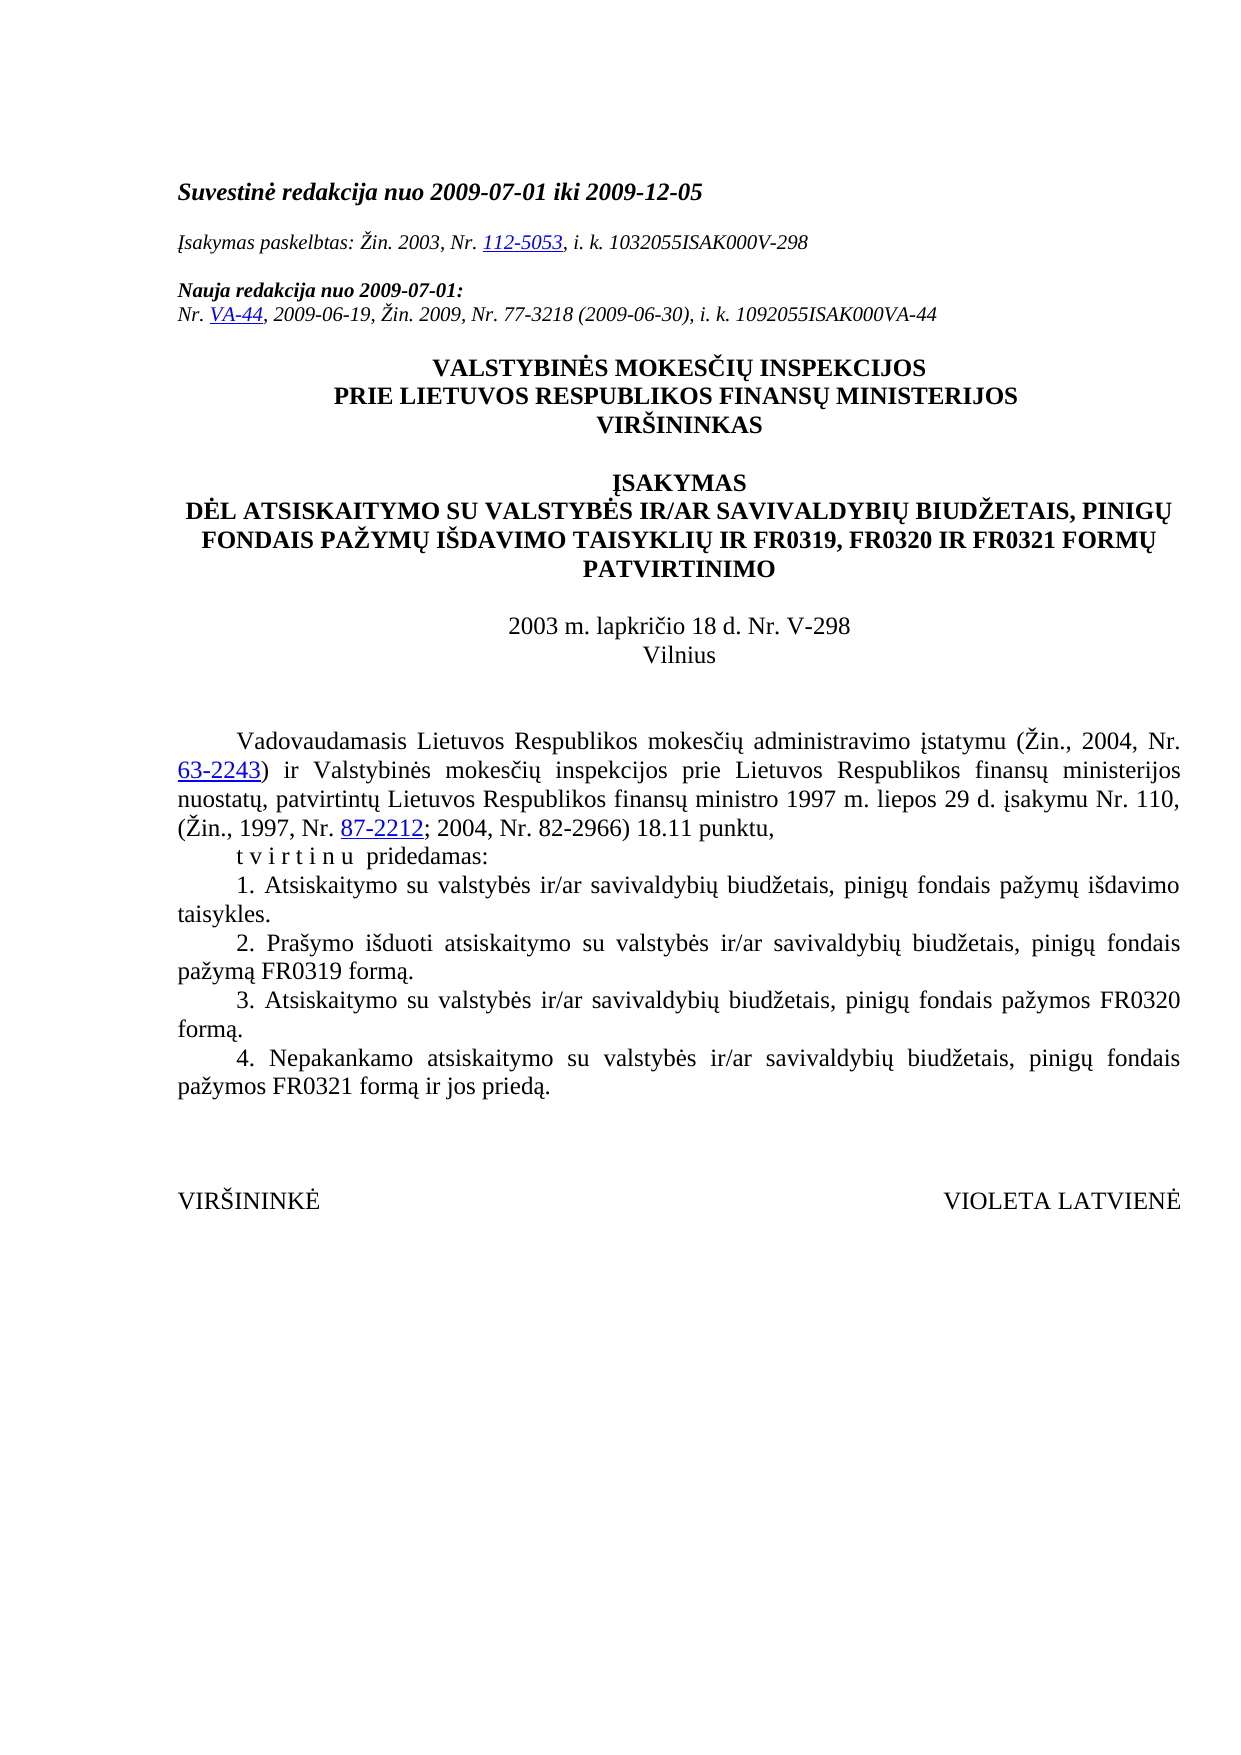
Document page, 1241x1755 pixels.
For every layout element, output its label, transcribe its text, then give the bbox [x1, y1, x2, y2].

text VALSTYBINĖS MOKESČIŲ INSPEKCIJOS [177, 353, 1181, 381]
text DĖL ATSISKAITYMO SU VALSTYBĖS IR/AR SAVIVALDYBIŲ BIUDŽETAIS, PINIGŲ FONDAIS PAŽYMŲ IŠDAVIMO TAISYKLIŲ IR FR0319, FR0320 IR FR0321 FORMŲ PATVIRTINIMO [177, 496, 1181, 583]
text Vilnius [177, 640, 1181, 669]
text Nauja redakcija nuo 2009-07-01: [177, 278, 1181, 302]
text Suvestinė redakcija nuo 2009-07-01 iki 2009-12-05 [177, 177, 1181, 206]
text Vadovaudamasis Lietuvos Respublikos mokesčių administravimo įstatymu (Žin., 2004, Nr. 63-2243) ir Valstybinės mokesčių inspekcijos prie Lietuvos Respublikos finansų ministerijos nuostatų, patvirtintų Lietuvos Respublikos finansų ministro 1997 m. liepos 29 d. įsakymu Nr. 110, (Žin., 1997, Nr. 87-2212; 2004, Nr. 82-2966) 18.11 punktu, [177, 726, 1181, 841]
text 1. Atsiskaitymo su valstybės ir/ar savivaldybių biudžetais, pinigų fondais pažymų išdavimo taisykles. [177, 870, 1181, 928]
text VIRŠININKĖ VIOLETA LATVIENĖ [177, 1186, 1181, 1215]
text PRIE LIETUVOS RESPUBLIKOS FINANSŲ MINISTERIJOS [177, 381, 1181, 410]
text ĮSAKYMAS [177, 468, 1181, 496]
text VIRŠININKAS [177, 410, 1181, 439]
text 3. Atsiskaitymo su valstybės ir/ar savivaldybių biudžetais, pinigų fondais pažymos FR0320 formą. [177, 985, 1181, 1043]
text 2003 m. lapkričio 18 d. Nr. V-298 [177, 611, 1181, 640]
text Įsakymas paskelbtas: Žin. 2003, Nr. 112-5053, i. k. 1032055ISAK000V-298 [177, 230, 1181, 254]
text tvirtinu pridedamas: [177, 841, 1181, 870]
text 4. Nepakankamo atsiskaitymo su valstybės ir/ar savivaldybių biudžetais, pinigų fondais pažymos FR0321 formą ir jos priedą. [177, 1043, 1181, 1100]
text 2. Prašymo išduoti atsiskaitymo su valstybės ir/ar savivaldybių biudžetais, pinigų fondais pažymą FR0319 formą. [177, 928, 1181, 985]
text Nr. VA-44, 2009-06-19, Žin. 2009, Nr. 77-3218 (2009-06-30), i. k. 1092055ISAK000VA-44 [177, 302, 1181, 326]
